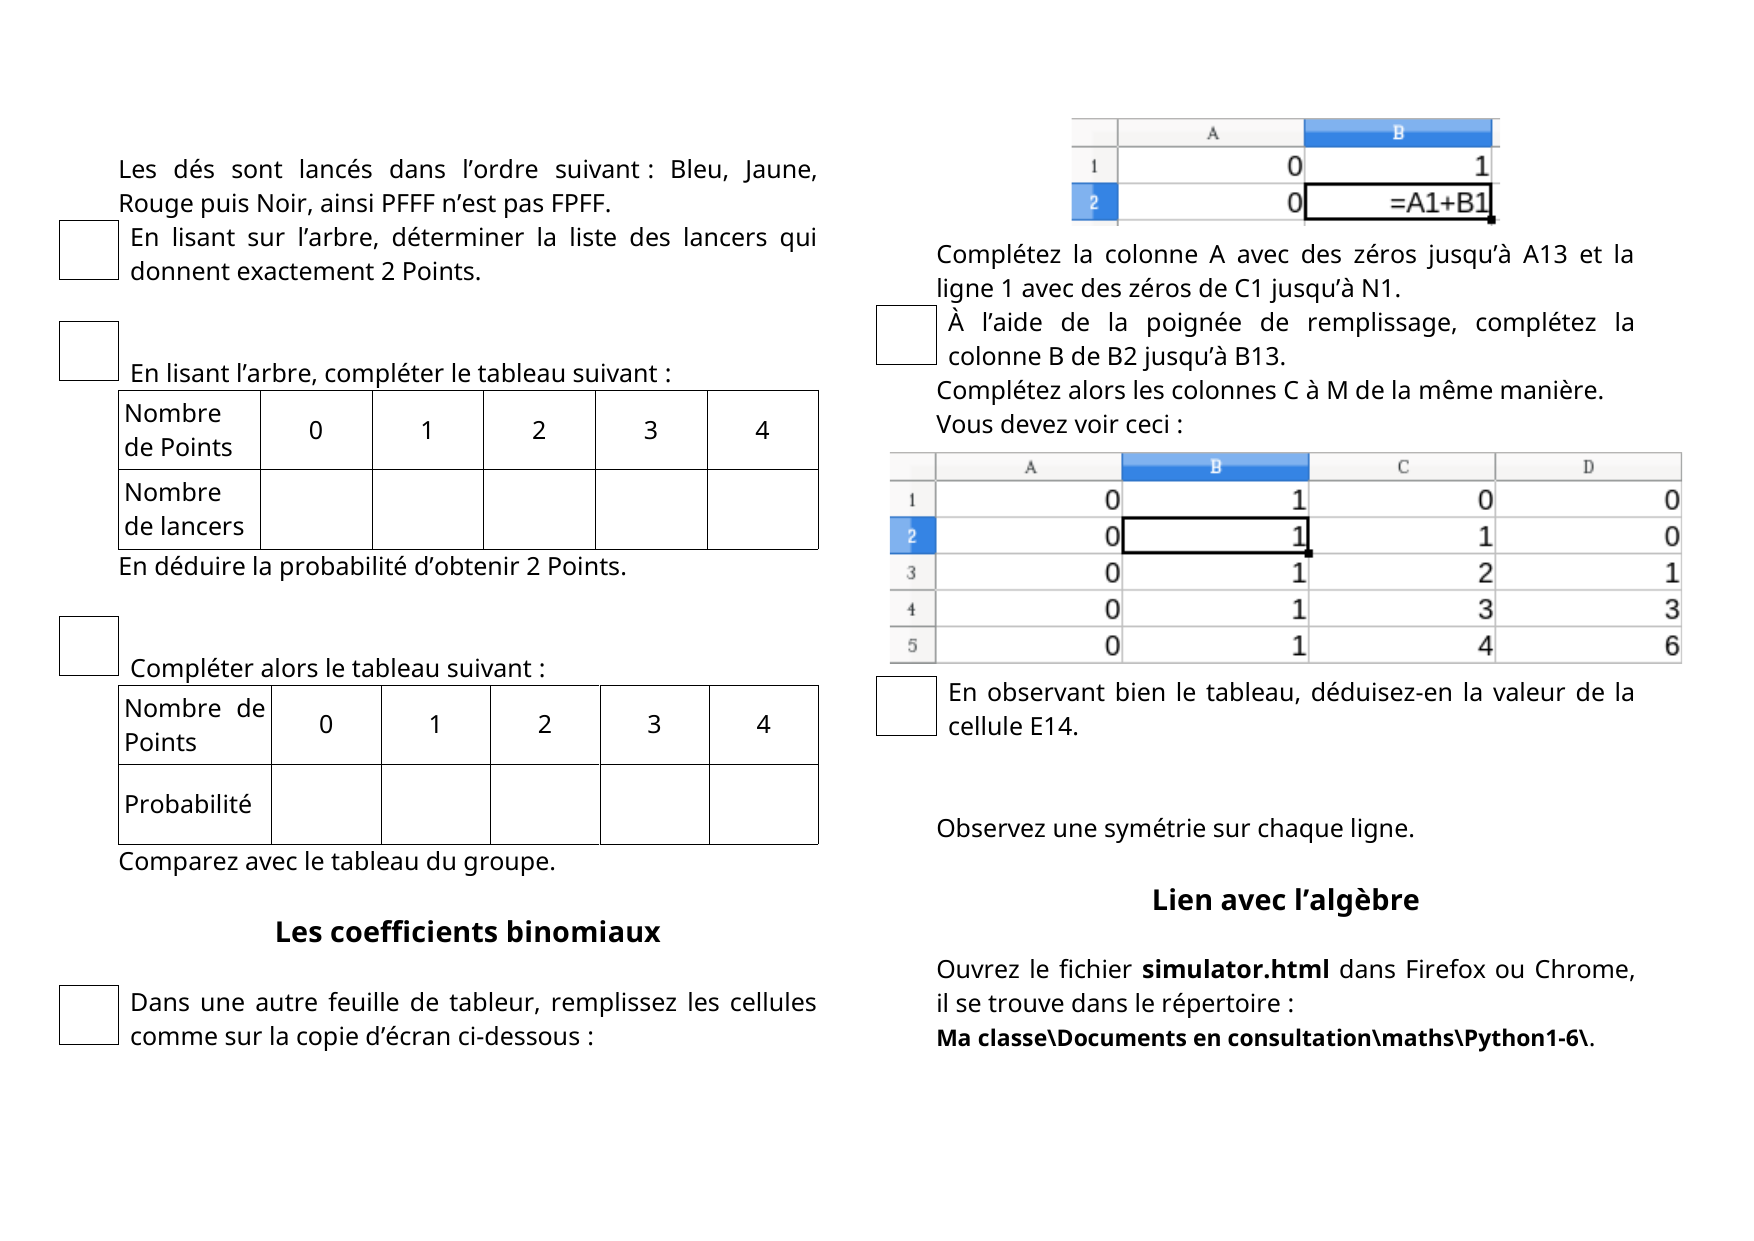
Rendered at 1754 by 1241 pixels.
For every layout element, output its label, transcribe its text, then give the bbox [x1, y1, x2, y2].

table_cell [261, 470, 372, 549]
table_cell [491, 765, 599, 844]
text Compléter alors le tableau suivant : [118, 651, 818, 685]
table_header 4 [708, 391, 818, 469]
table_header Nombre de Points [119, 686, 271, 764]
text En déduire la probabilité d’obtenir 2 Points. [118, 550, 818, 583]
text En lisant sur l’arbre, déterminer la liste des lancers qui donnent exactement 2 Points. [118, 220, 818, 288]
text Complétez la colonne A avec des zéros jusqu’à A13 et la ligne 1 avec des zéros de C1 jusqu’à N1. [936, 118, 1636, 305]
table_cell [272, 765, 381, 844]
table_header 2 [484, 391, 595, 469]
text Vous devez voir ceci : [936, 407, 1636, 441]
table_cell [373, 470, 483, 549]
subtitle Lien avec l’algèbre [936, 879, 1636, 918]
table_cell Nombre de lancers [119, 470, 260, 549]
text En observant bien le tableau, déduisez-en la valeur de la cellule E14. [936, 664, 1636, 743]
table_cell [601, 765, 709, 844]
table_header 2 [491, 686, 599, 764]
text Les dés sont lancés dans l’ordre suivant : Bleu, Jaune, Rouge puis Noir, ainsi PFFF n’est pas FPFF. [118, 152, 818, 220]
picture [1071, 118, 1501, 226]
table_header 0 [261, 391, 372, 469]
table_cell [710, 765, 818, 844]
table_header 0 [272, 686, 381, 764]
table_header 1 [382, 686, 490, 764]
text Observez une symétrie sur chaque ligne. [936, 811, 1636, 845]
table_cell Probabilité [119, 765, 271, 844]
text Ouvrez le fichier simulator.html dans Firefox ou Chrome, il se trouve dans le répertoire : [936, 952, 1636, 1020]
table_cell [708, 470, 818, 549]
text À l’aide de la poignée de remplissage, complétez la colonne B de B2 jusqu’à B13. [936, 305, 1636, 373]
picture [889, 452, 1683, 664]
text Complétez alors les colonnes C à M de la même manière. [936, 373, 1636, 407]
text Ma classe\Documents en consultation\maths\Python1-6\. [936, 1020, 1636, 1054]
text Comparez avec le tableau du groupe. [118, 845, 818, 878]
table_cell [596, 470, 707, 549]
table_header 3 [596, 391, 707, 469]
table_header 4 [710, 686, 818, 764]
table_header 3 [601, 686, 709, 764]
text En lisant l’arbre, compléter le tableau suivant : [118, 356, 818, 390]
table_header 1 [373, 391, 483, 469]
table_header Nombre de Points [119, 391, 260, 469]
subtitle Les coefficients binomiaux [118, 912, 818, 951]
text Dans une autre feuille de tableur, remplissez les cellules comme sur la copie d’écran ci-dessous : [118, 985, 818, 1053]
table_cell [382, 765, 490, 844]
table_cell [484, 470, 595, 549]
text [936, 441, 1636, 452]
